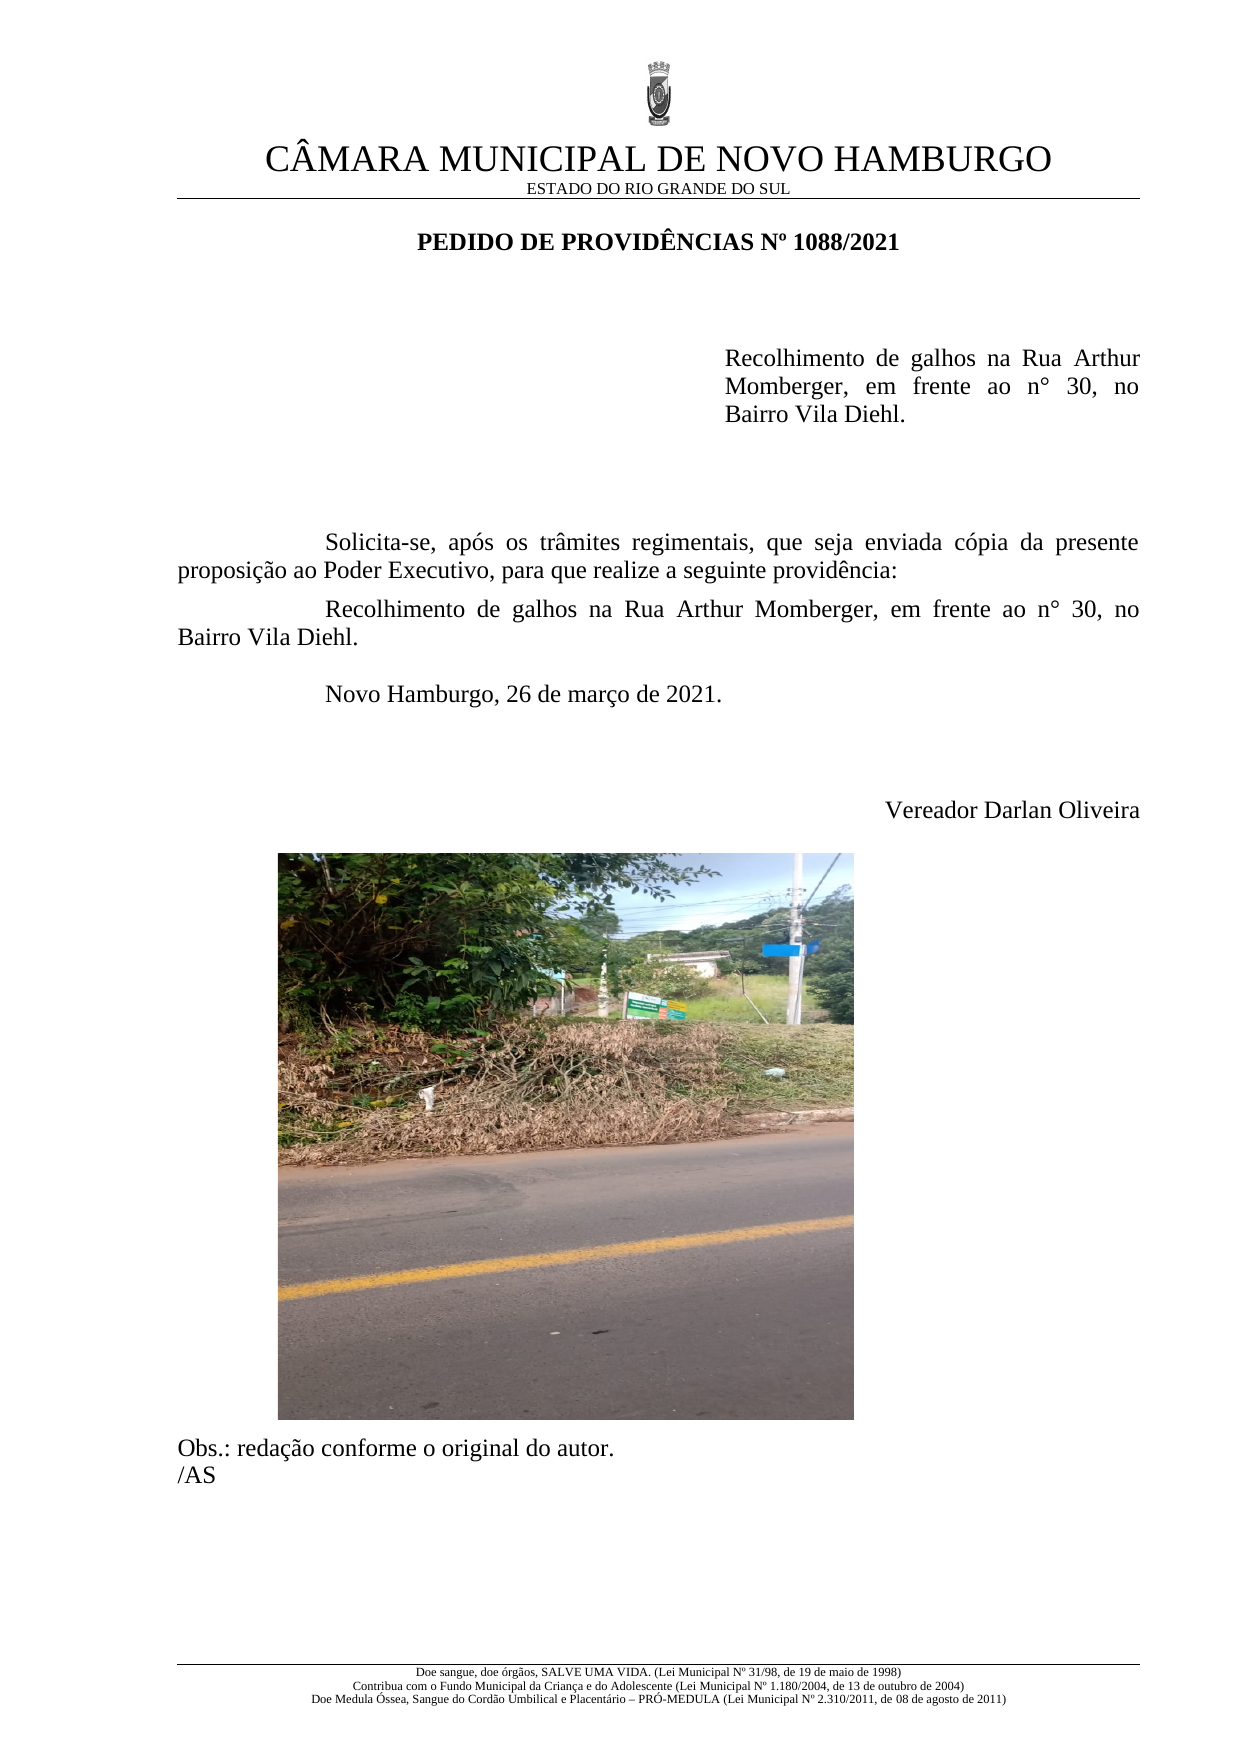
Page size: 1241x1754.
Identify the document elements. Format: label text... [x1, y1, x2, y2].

picture [277, 853, 854, 1420]
text Solicita-se, após os trâmites regimentais, que seja enviada cópia da presente proposição ao Poder Executivo, para que realize a seguinte providência: [177, 528, 1140, 583]
text PEDIDO DE PROVIDÊNCIAS Nº 1088/2021 [177, 228, 1140, 256]
text /AS [177, 1461, 1140, 1489]
text Obs.: redação conforme o original do autor. [177, 1434, 1140, 1461]
text Recolhimento de galhos na Rua Arthur Momberger, em frente ao n° 30, no Bairro Vila Diehl. [177, 595, 1140, 651]
text Novo Hamburgo, 26 de março de 2021. [177, 680, 1140, 708]
text Vereador Darlan Oliveira [649, 796, 1140, 824]
list Recolhimento de galhos na Rua Arthur Momberger, em frente ao n° 30, no Bairro Vila Diehl. [687, 344, 1140, 428]
